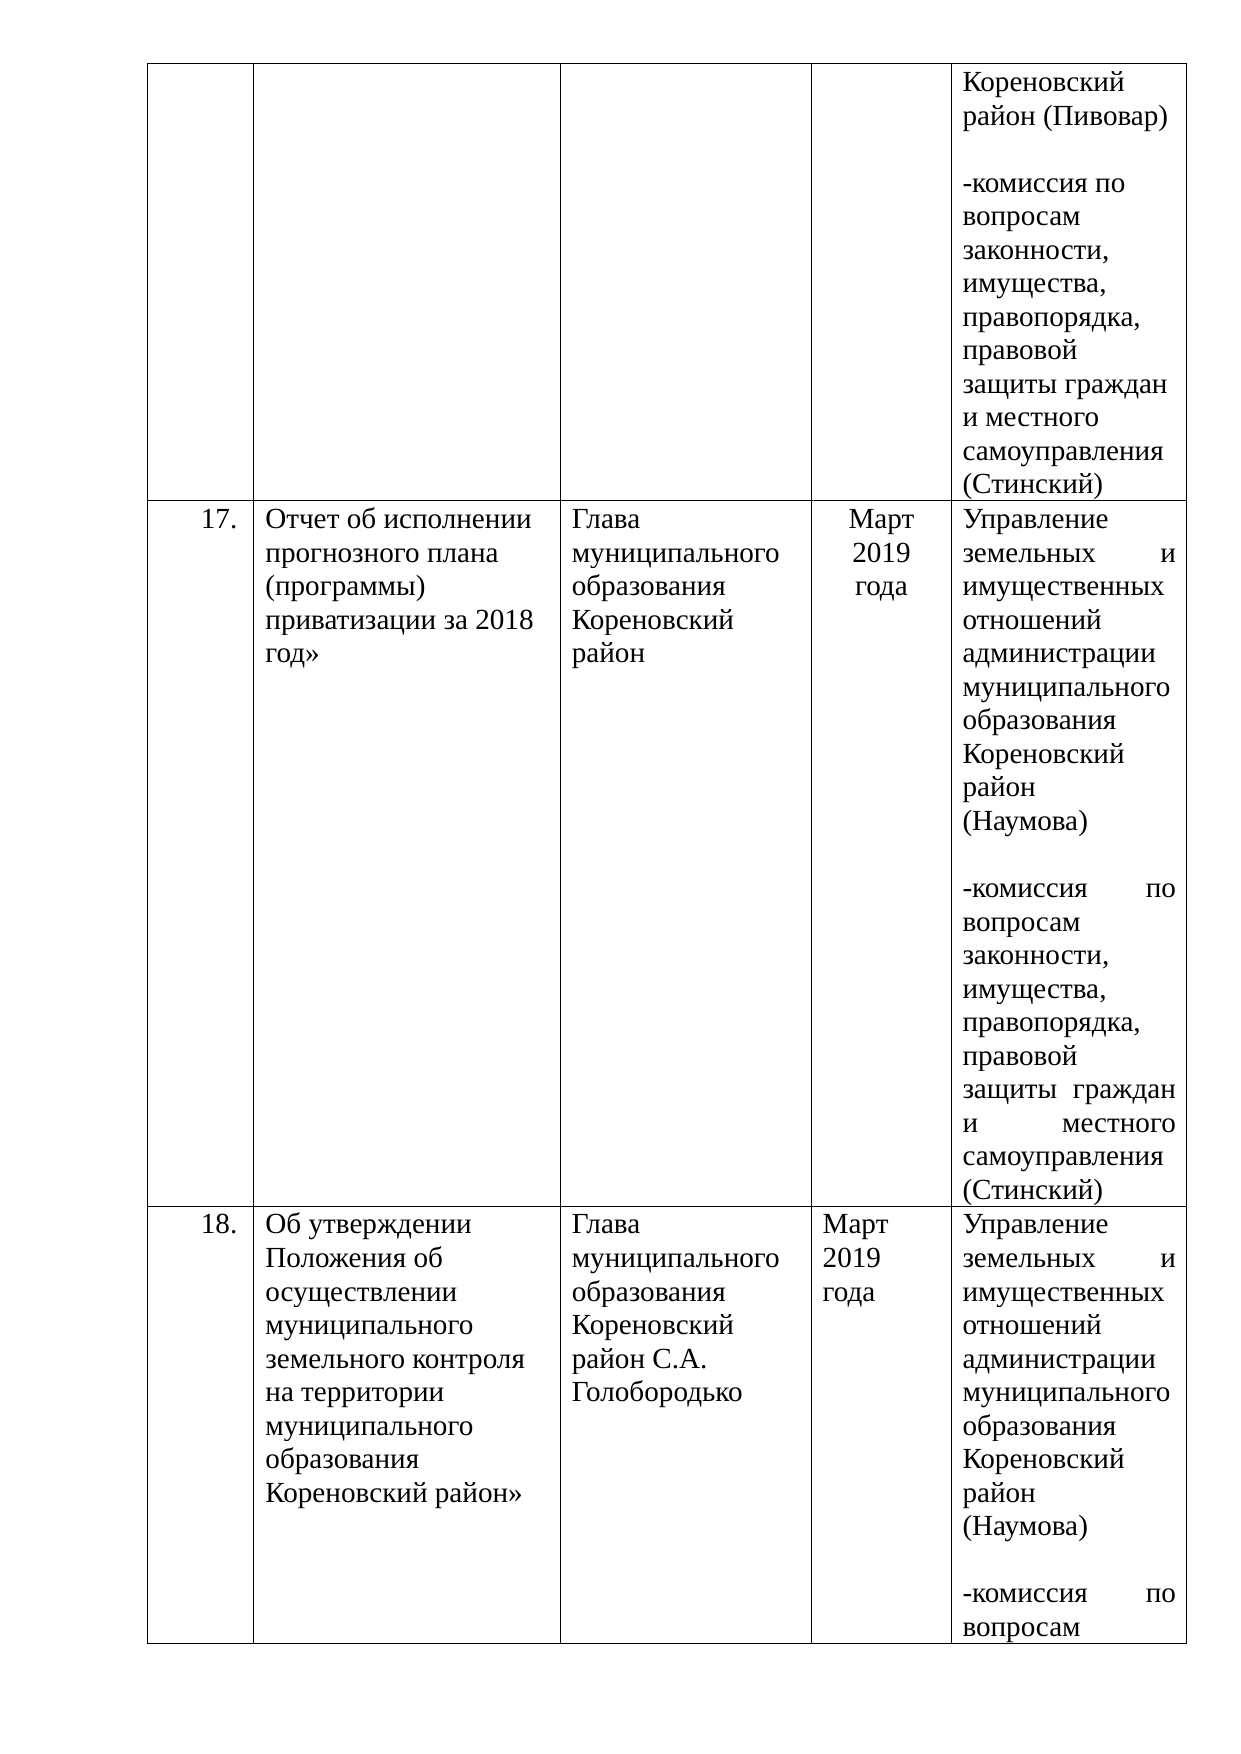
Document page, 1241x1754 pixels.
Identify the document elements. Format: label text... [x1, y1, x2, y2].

table_cell Март 2019 года [812, 501, 951, 1206]
table_cell Отчет об исполнении прогнозного плана (программы) приватизации за 2018 год» [254, 501, 560, 1206]
table_cell Об утверждении Положения об осуществлении муниципального земельного контроля на территории муниципального образования Кореновский район» [254, 1207, 560, 1643]
table_cell Управление земельных и имущественных отношений администрации муниципального образования Кореновский район (Наумова) -комиссия по вопросам законности, имущества, правопорядка, правовой защиты граждан и местного самоуправления (Стинский) [952, 501, 1186, 1206]
table_cell [148, 1207, 253, 1643]
table_cell Управление земельных и имущественных отношений администрации муниципального образования Кореновский район (Наумова) -комиссия по вопросам [952, 1207, 1186, 1643]
table_cell Глава муниципального образования Кореновский район С.А. Голобородько [561, 1207, 811, 1643]
table_cell Март 2019 года [812, 1207, 951, 1643]
table_cell [812, 64, 951, 500]
table_cell [254, 64, 560, 500]
table_cell [561, 64, 811, 500]
table_cell [148, 64, 253, 500]
table_cell [148, 501, 253, 1206]
table_cell Кореновский район (Пивовар) -комиссия по вопросам законности, имущества, правопорядка, правовой защиты граждан и местного самоуправления (Стинский) [952, 64, 1186, 500]
table_cell Глава муниципального образования Кореновский район [561, 501, 811, 1206]
